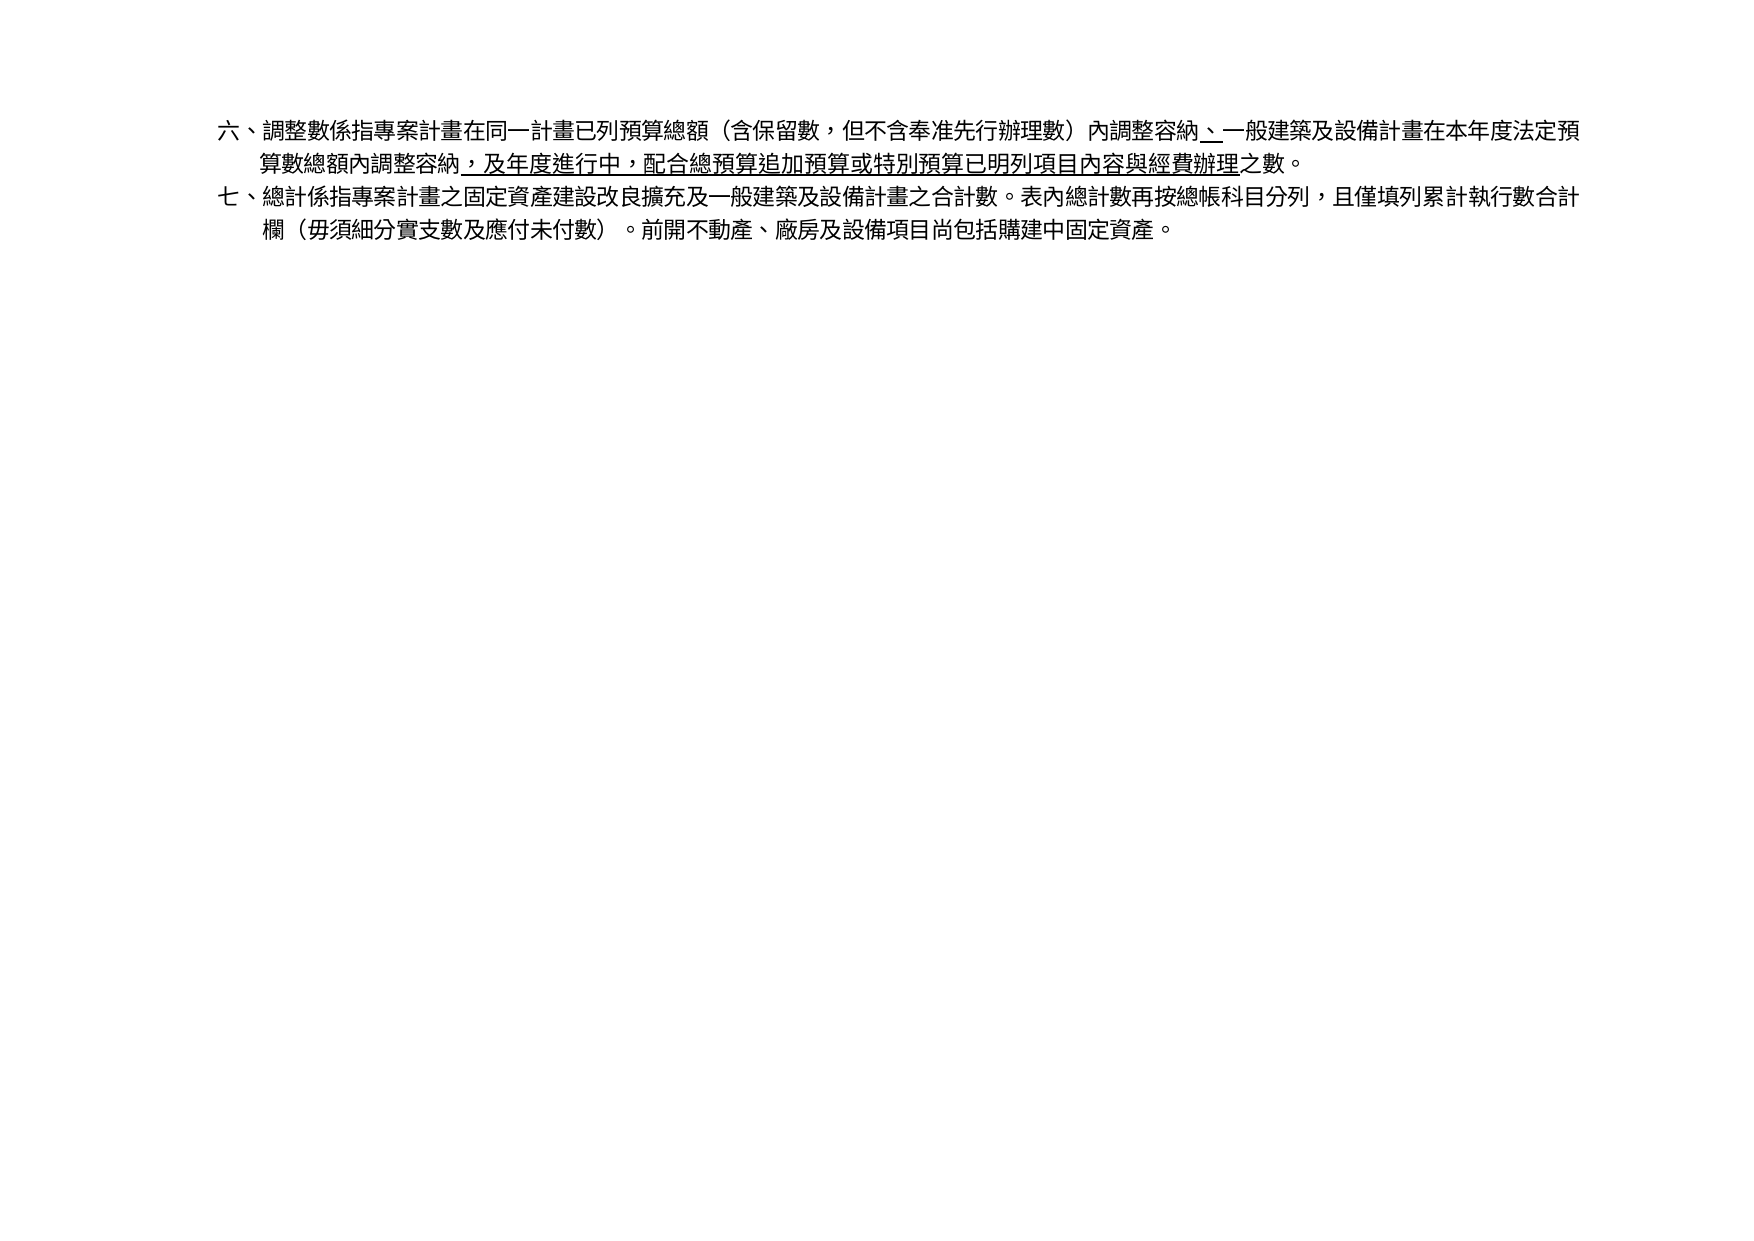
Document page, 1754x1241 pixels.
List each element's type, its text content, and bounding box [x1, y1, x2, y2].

text 六、調整數係指專案計畫在同一計畫已列預算總額（含保留數，但不含奉准先行辦理數）內調整容納、一般建築及設備計畫在本年度法定預算數總額內調整容納，及年度進行中，配合總預算追加預算或特別預算已明列項目內容與經費辦理之數。 [218, 113, 1580, 179]
text 七、總計係指專案計畫之固定資產建設改良擴充及一般建築及設備計畫之合計數。表內總計數再按總帳科目分列，且僅填列累計執行數合計欄（毋須細分實支數及應付未付數）。前開不動產、廠房及設備項目尚包括購建中固定資產。 [218, 179, 1580, 246]
